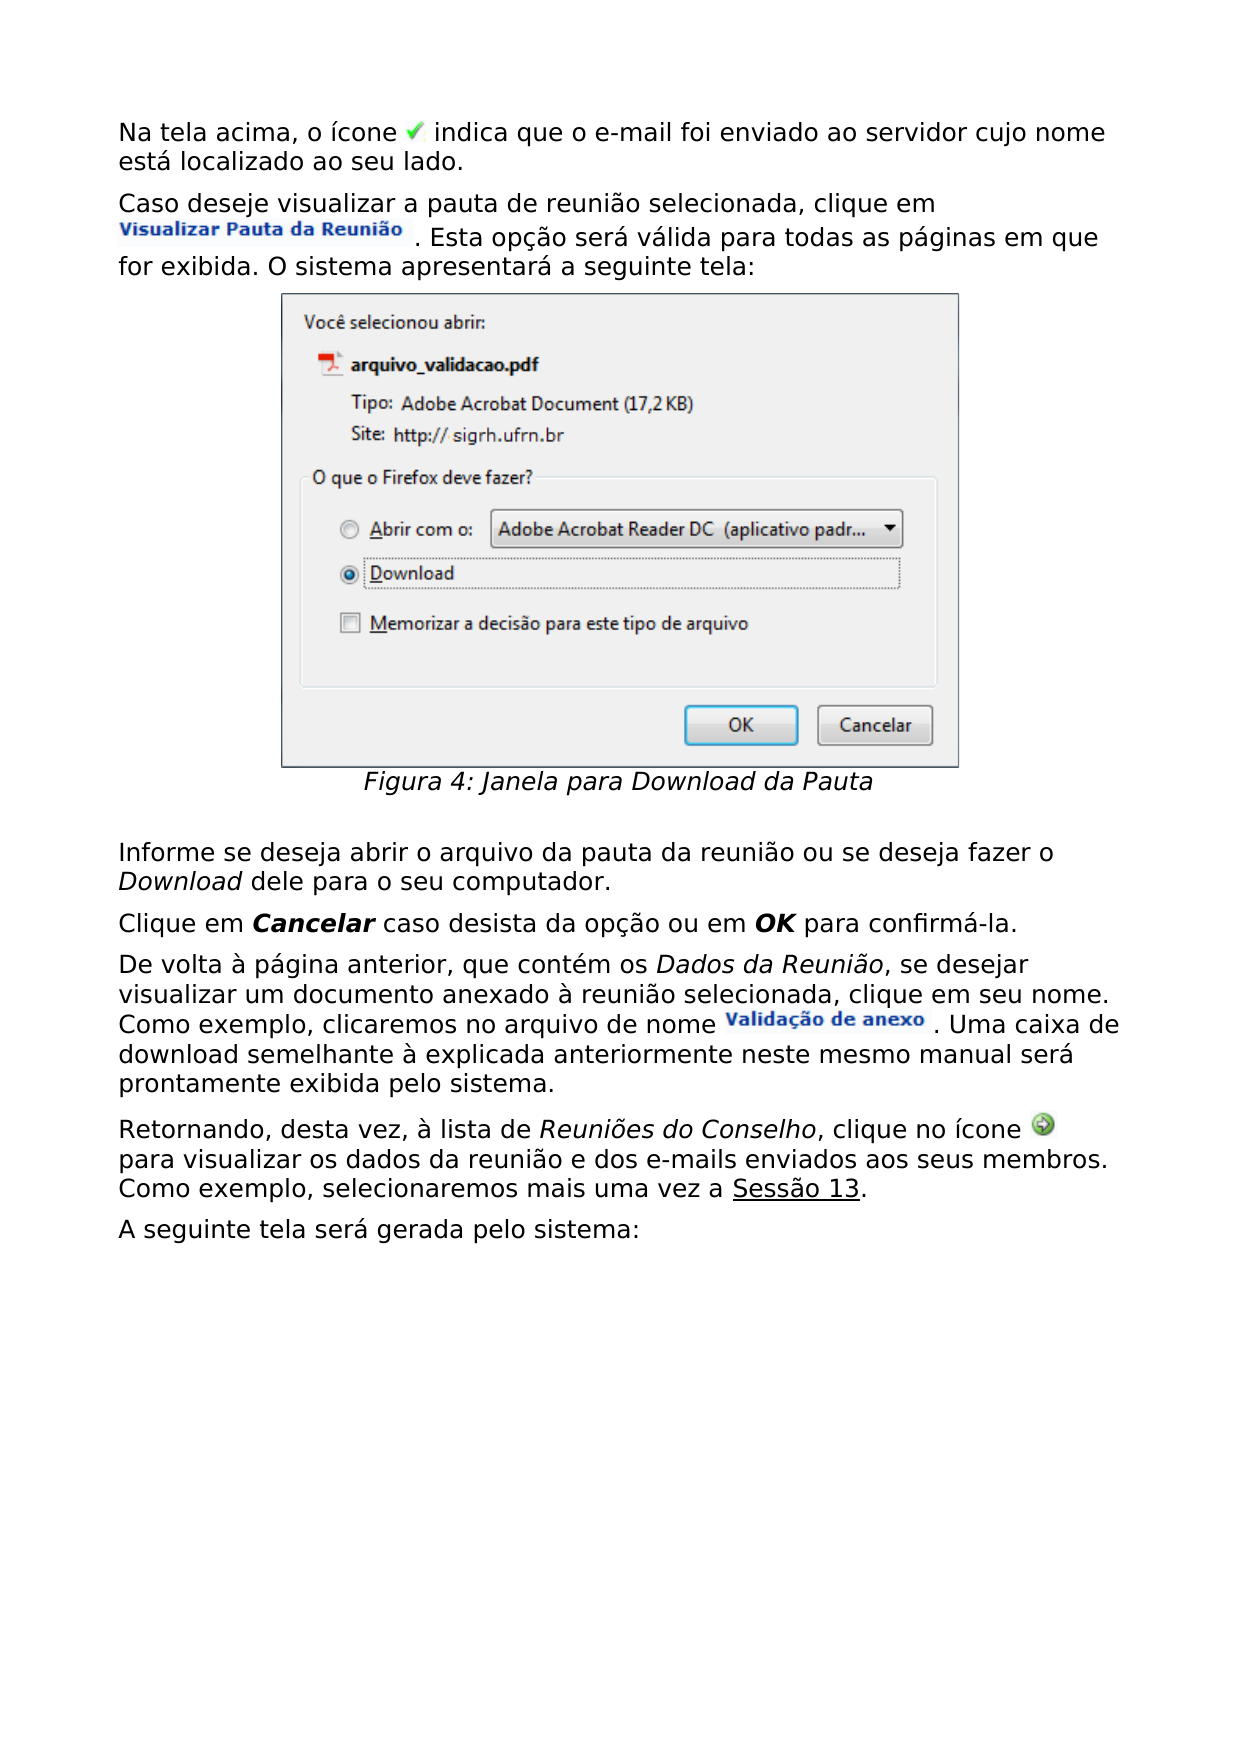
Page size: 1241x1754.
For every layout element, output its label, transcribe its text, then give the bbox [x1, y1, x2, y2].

picture [1029, 1110, 1058, 1139]
text Na tela acima, o ícone indica que o e-mail foi enviado ao servidor cujo nome está localizado ao seu lado. [118, 118, 1122, 176]
text Clique em Cancelar caso desista da opção ou em OK para confirmá-la. [118, 909, 1122, 938]
picture [405, 121, 426, 142]
picture [118, 218, 414, 247]
text Figura 4: Janela para Download da Pauta [281, 768, 959, 796]
text A seguinte tela será gerada pelo sistema: [118, 1216, 1122, 1245]
text De volta à página anterior, que contém os Dados da Reunião, se desejar visualizar um documento anexado à reunião selecionada, clique em seu nome. Como exemplo, clicaremos no arquivo de nome . Uma caixa de download semelhante à explicada anteriormente neste mesmo manual será prontamente exibida pelo sistema. [118, 951, 1122, 1098]
text Retornando, desta vez, à lista de Reuniões do Conselho, clique no ícone para visualizar os dados da reunião e dos e-mails enviados aos seus membros. Como exemplo, selecionaremos mais uma vez a Sessão 13. [118, 1111, 1122, 1203]
picture [281, 293, 960, 768]
picture [724, 1008, 933, 1034]
text Informe se deseja abrir o arquivo da pauta da reunião ou se deseja fazer o Download dele para o seu computador. [118, 838, 1122, 896]
text Caso deseje visualizar a pauta de reunião selecionada, clique em . Esta opção será válida para todas as páginas em que for exibida. O sistema apresentará a seguinte tela: [118, 189, 1122, 281]
